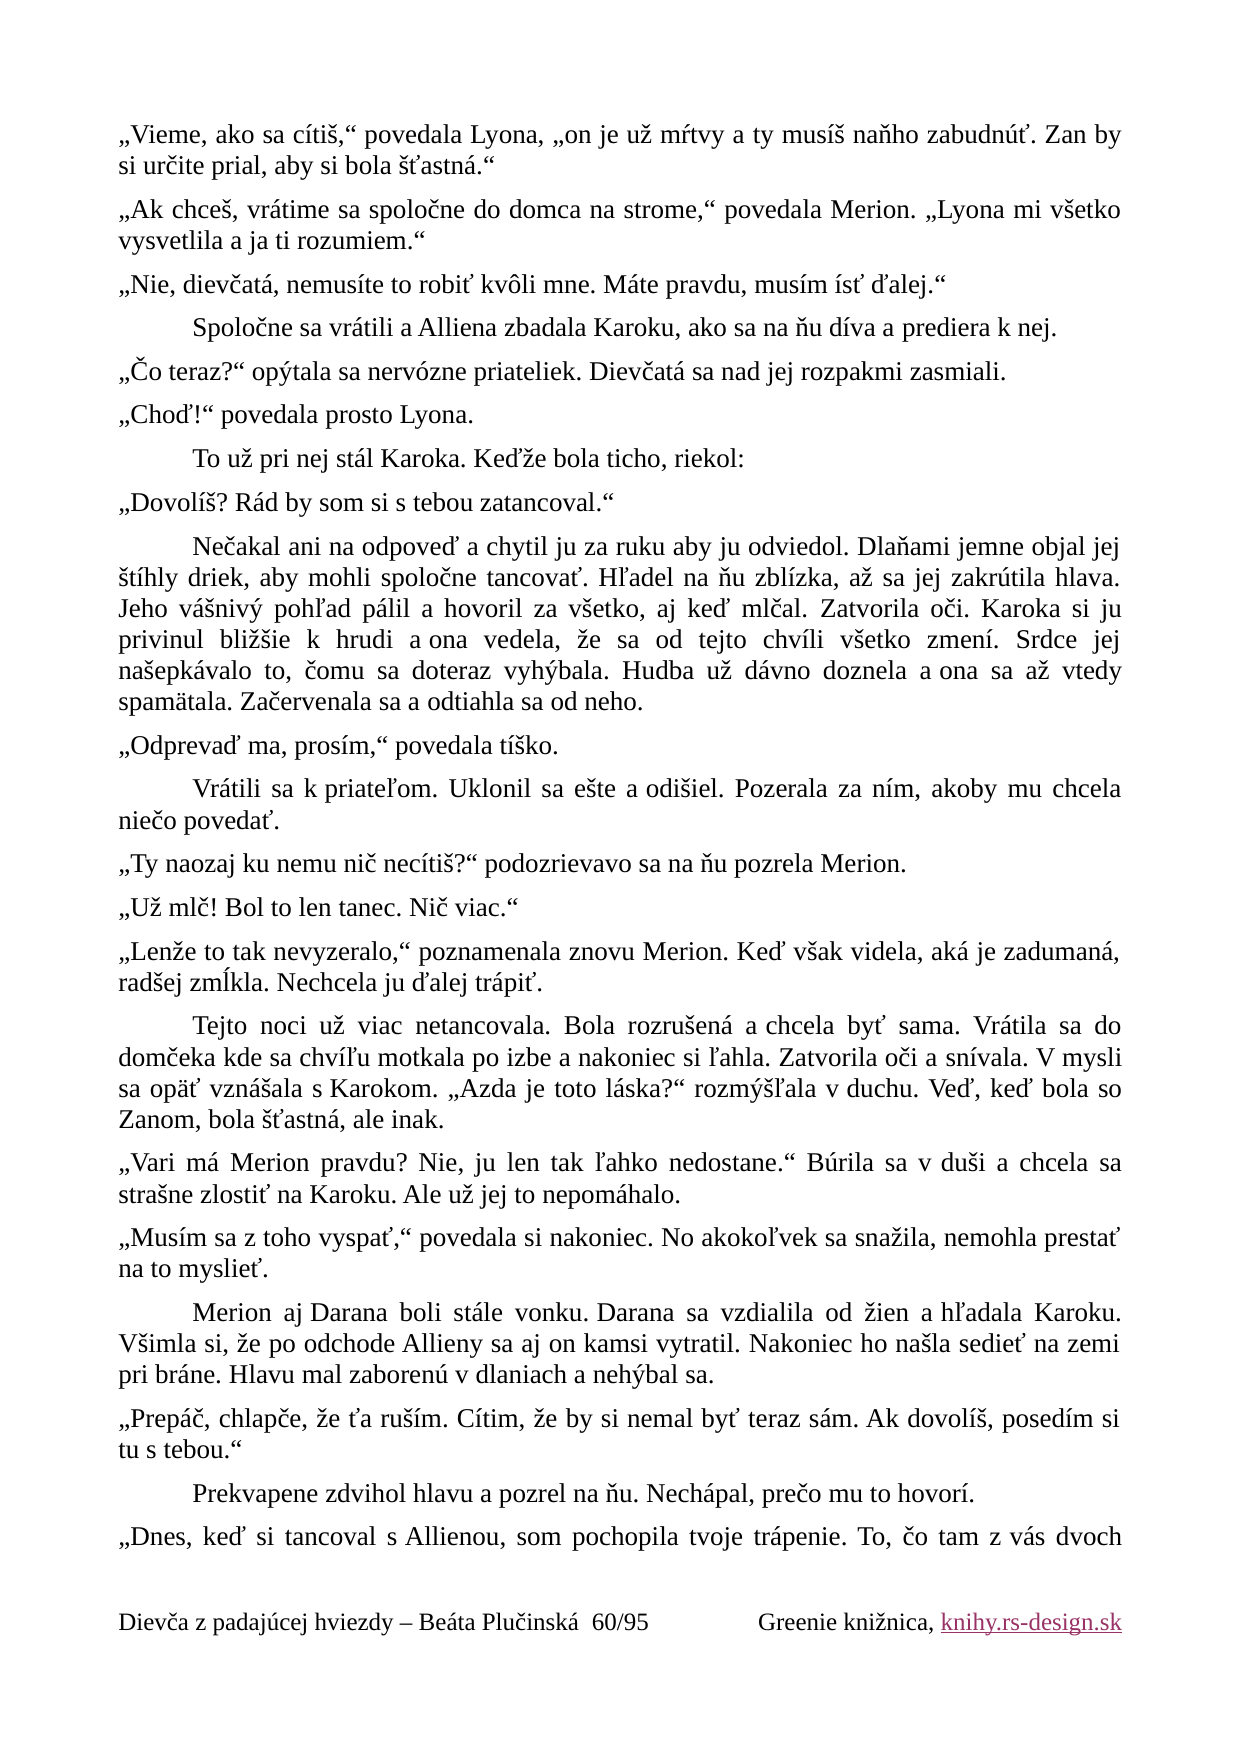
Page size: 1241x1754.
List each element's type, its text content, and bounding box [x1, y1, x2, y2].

text Vrátili sa k priateľom. Uklonil sa ešte a odišiel. Pozerala za ním, akoby mu chcela niečo povedať. [118, 773, 1122, 835]
text „Vieme, ako sa cítiš,“ povedala Lyona, „on je už mŕtvy a ty musíš naňho zabudnúť. Zan by si určite prial, aby si bola šťastná.“ [118, 118, 1122, 180]
text „Nie, dievčatá, nemusíte to robiť kvôli mne. Máte pravdu, musím ísť ďalej.“ [118, 268, 1122, 299]
text „Prepáč, chlapče, že ťa ruším. Cítim, že by si nemal byť teraz sám. Ak dovolíš, posedím si tu s tebou.“ [118, 1402, 1122, 1464]
text „Odprevaď ma, prosím,“ povedala tíško. [118, 729, 1122, 760]
text „Čo teraz?“ opýtala sa nervózne priateliek. Dievčatá sa nad jej rozpakmi zasmiali. [118, 355, 1122, 386]
text „Choď!“ povedala prosto Lyona. [118, 399, 1122, 430]
text Tejto noci už viac netancovala. Bola rozrušená a chcela byť sama. Vrátila sa do domčeka kde sa chvíľu motkala po izbe a nakoniec si ľahla. Zatvorila oči a snívala. V mysli sa opäť vznášala s Karokom. „Azda je toto láska?“ rozmýšľala v duchu. Veď, keď bola so Zanom, bola šťastná, ale inak. [118, 1009, 1122, 1134]
text To už pri nej stál Karoka. Keďže bola ticho, riekol: [118, 442, 1122, 473]
text „Musím sa z toho vyspať,“ povedala si nakoniec. No akokoľvek sa snažila, nemohla prestať na to myslieť. [118, 1221, 1122, 1284]
text „Dovolíš? Rád by som si s tebou zatancoval.“ [118, 486, 1122, 517]
text „Už mlč! Bol to len tanec. Nič viac.“ [118, 891, 1122, 922]
text „Ty naozaj ku nemu nič necítiš?“ podozrievavo sa na ňu pozrela Merion. [118, 847, 1122, 878]
text Nečakal ani na odpoveď a chytil ju za ruku aby ju odviedol. Dlaňami jemne objal jej štíhly driek, aby mohli spoločne tancovať. Hľadel na ňu zblízka, až sa jej zakrútila hlava. Jeho vášnivý pohľad pálil a hovoril za všetko, aj keď mlčal. Zatvorila oči. Karoka si ju privinul bližšie k hrudi a ona vedela, že sa od tejto chvíli všetko zmení. Srdce jej našepkávalo to, čomu sa doteraz vyhýbala. Hudba už dávno doznela a ona sa až vtedy spamätala. Začervenala sa a odtiahla sa od neho. [118, 529, 1122, 716]
text Merion aj Darana boli stále vonku. Darana sa vzdialila od žien a hľadala Karoku. Všimla si, že po odchode Allieny sa aj on kamsi vytratil. Nakoniec ho našla sedieť na zemi pri bráne. Hlavu mal zaborenú v dlaniach a nehýbal sa. [118, 1296, 1122, 1389]
text „Ak chceš, vrátime sa spoločne do domca na strome,“ povedala Merion. „Lyona mi všetko vysvetlila a ja ti rozumiem.“ [118, 193, 1122, 255]
text „Lenže to tak nevyzeralo,“ poznamenala znovu Merion. Keď však videla, aká je zadumaná, radšej zmĺkla. Nechcela ju ďalej trápiť. [118, 935, 1122, 997]
text „Dnes, keď si tancoval s Allienou, som pochopila tvoje trápenie. To, čo tam z vás dvoch [118, 1521, 1122, 1552]
text Spoločne sa vrátili a Alliena zbadala Karoku, ako sa na ňu díva a prediera k nej. [118, 311, 1122, 342]
text „Vari má Merion pravdu? Nie, ju len tak ľahko nedostane.“ Búrila sa v duši a chcela sa strašne zlostiť na Karoku. Ale už jej to nepomáhalo. [118, 1147, 1122, 1209]
text Prekvapene zdvihol hlavu a pozrel na ňu. Nechápal, prečo mu to hovorí. [118, 1477, 1122, 1508]
